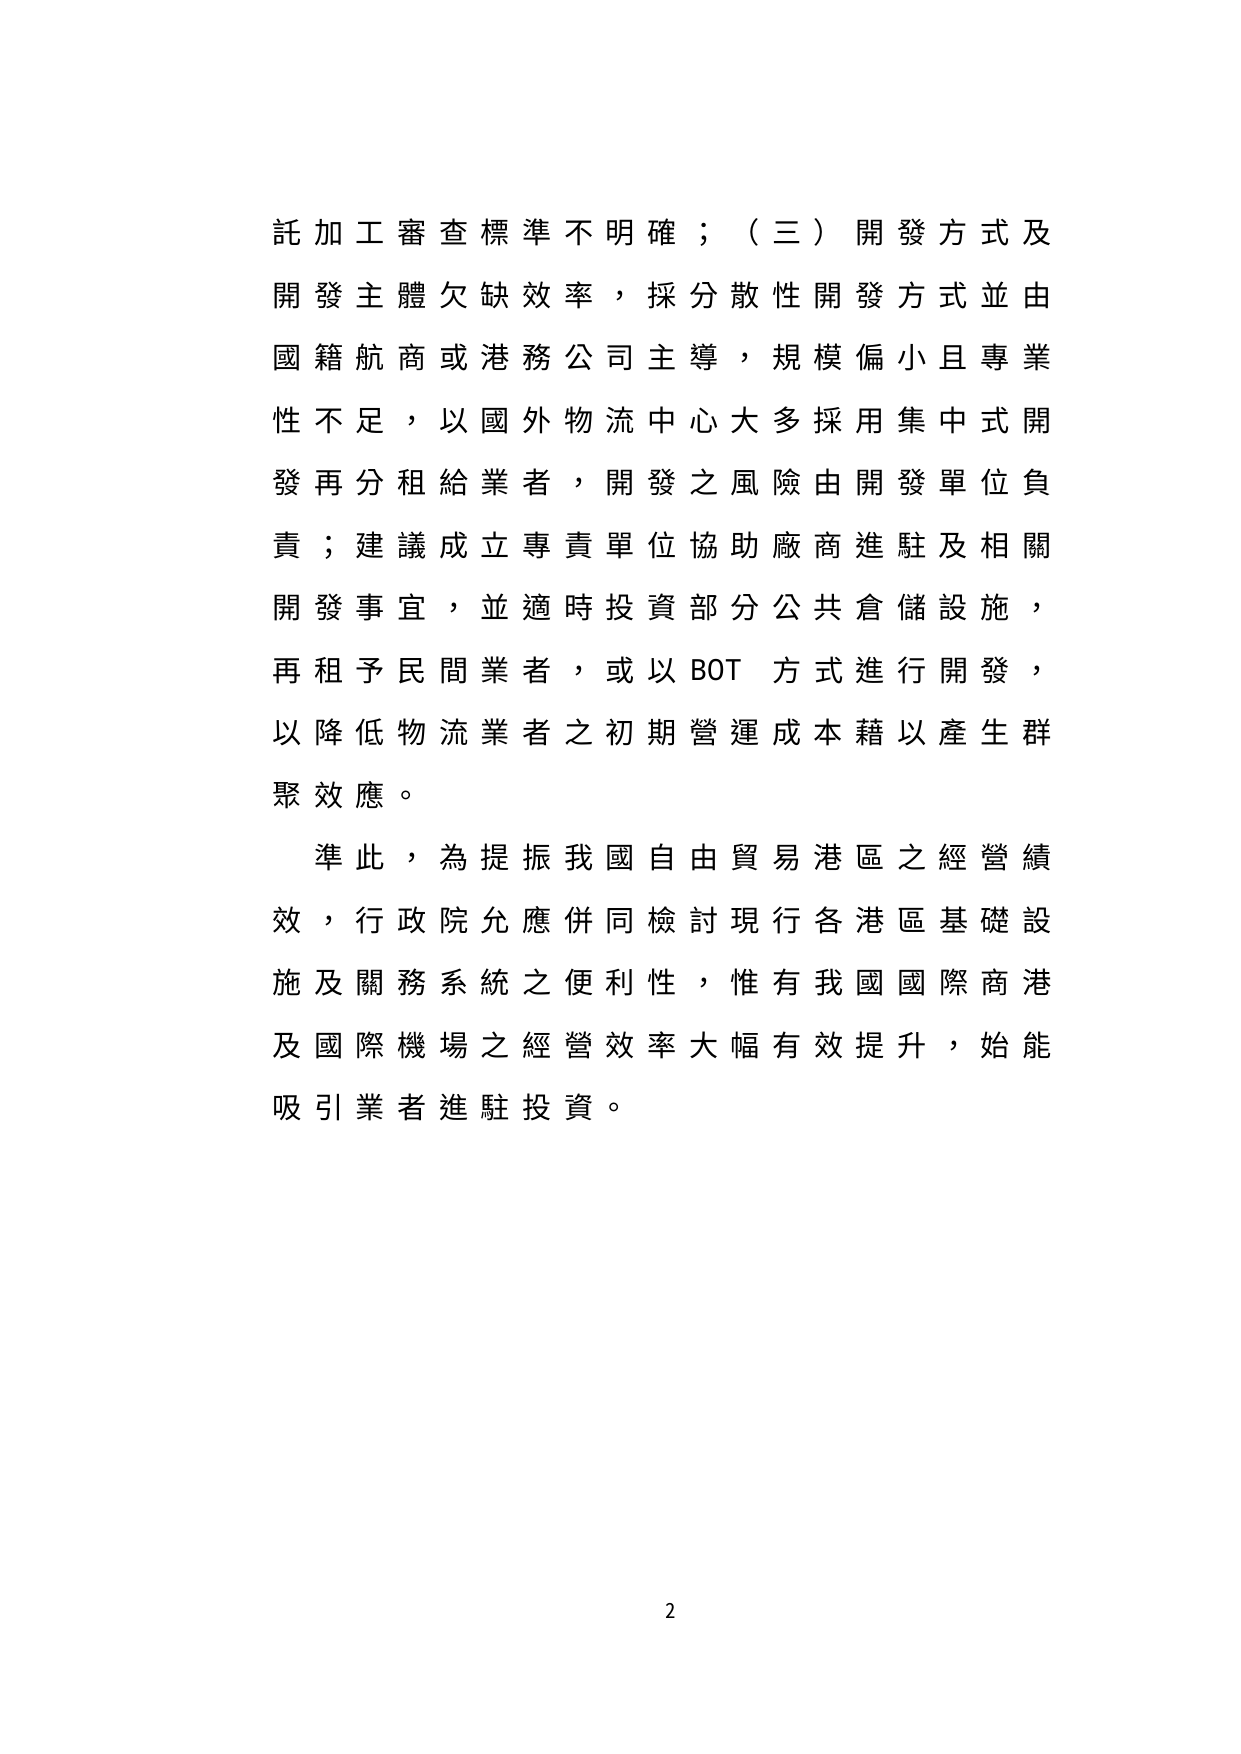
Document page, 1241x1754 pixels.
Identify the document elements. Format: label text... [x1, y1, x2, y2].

text 茲以近年來我國國際商港及國際機場之排名呈衰退之情勢，及依行政院所核定之「臺灣地區商港整體發展規劃(101~105 年)」有關「自由貿易港區之發展面臨瓶頸」乙節，亦提出三大問題包含：（一）土地面積不足，各港區劃設之自由貿易港區除臺中港尚有較大面積可引進製造業外，其餘各港區在原有港口裝卸倉儲作業之基礎下，可供引進其他作業之空間有限；（二）關務作業過於繁瑣，進口或轉口櫃卸儲作業流程過於繁複及對委託加工審查標準不明確；（三）開發方式及開發主體欠缺效率，採分散性開發方式並由國籍航商或港務公司主導，規模偏小且專業性不足，以國外物流中心大多採用集中式開發再分租給業者，開發之風險由開發單位負責；建議成立專責單位協助廠商進駐及相關開發事宜，並適時投資部分公共倉儲設施，再租予民間業者，或以BOT 方式進行開發，以降低物流業者之初期營運成本藉以產生群聚效應。 [242, 189, 1058, 814]
text 準此，為提振我國自由貿易港區之經營績效，行政院允應併同檢討現行各港區基礎設施及關務系統之便利性，惟有我國國際商港及國際機場之經營效率大幅有效提升，始能吸引業者進駐投資。 [242, 814, 1058, 1127]
